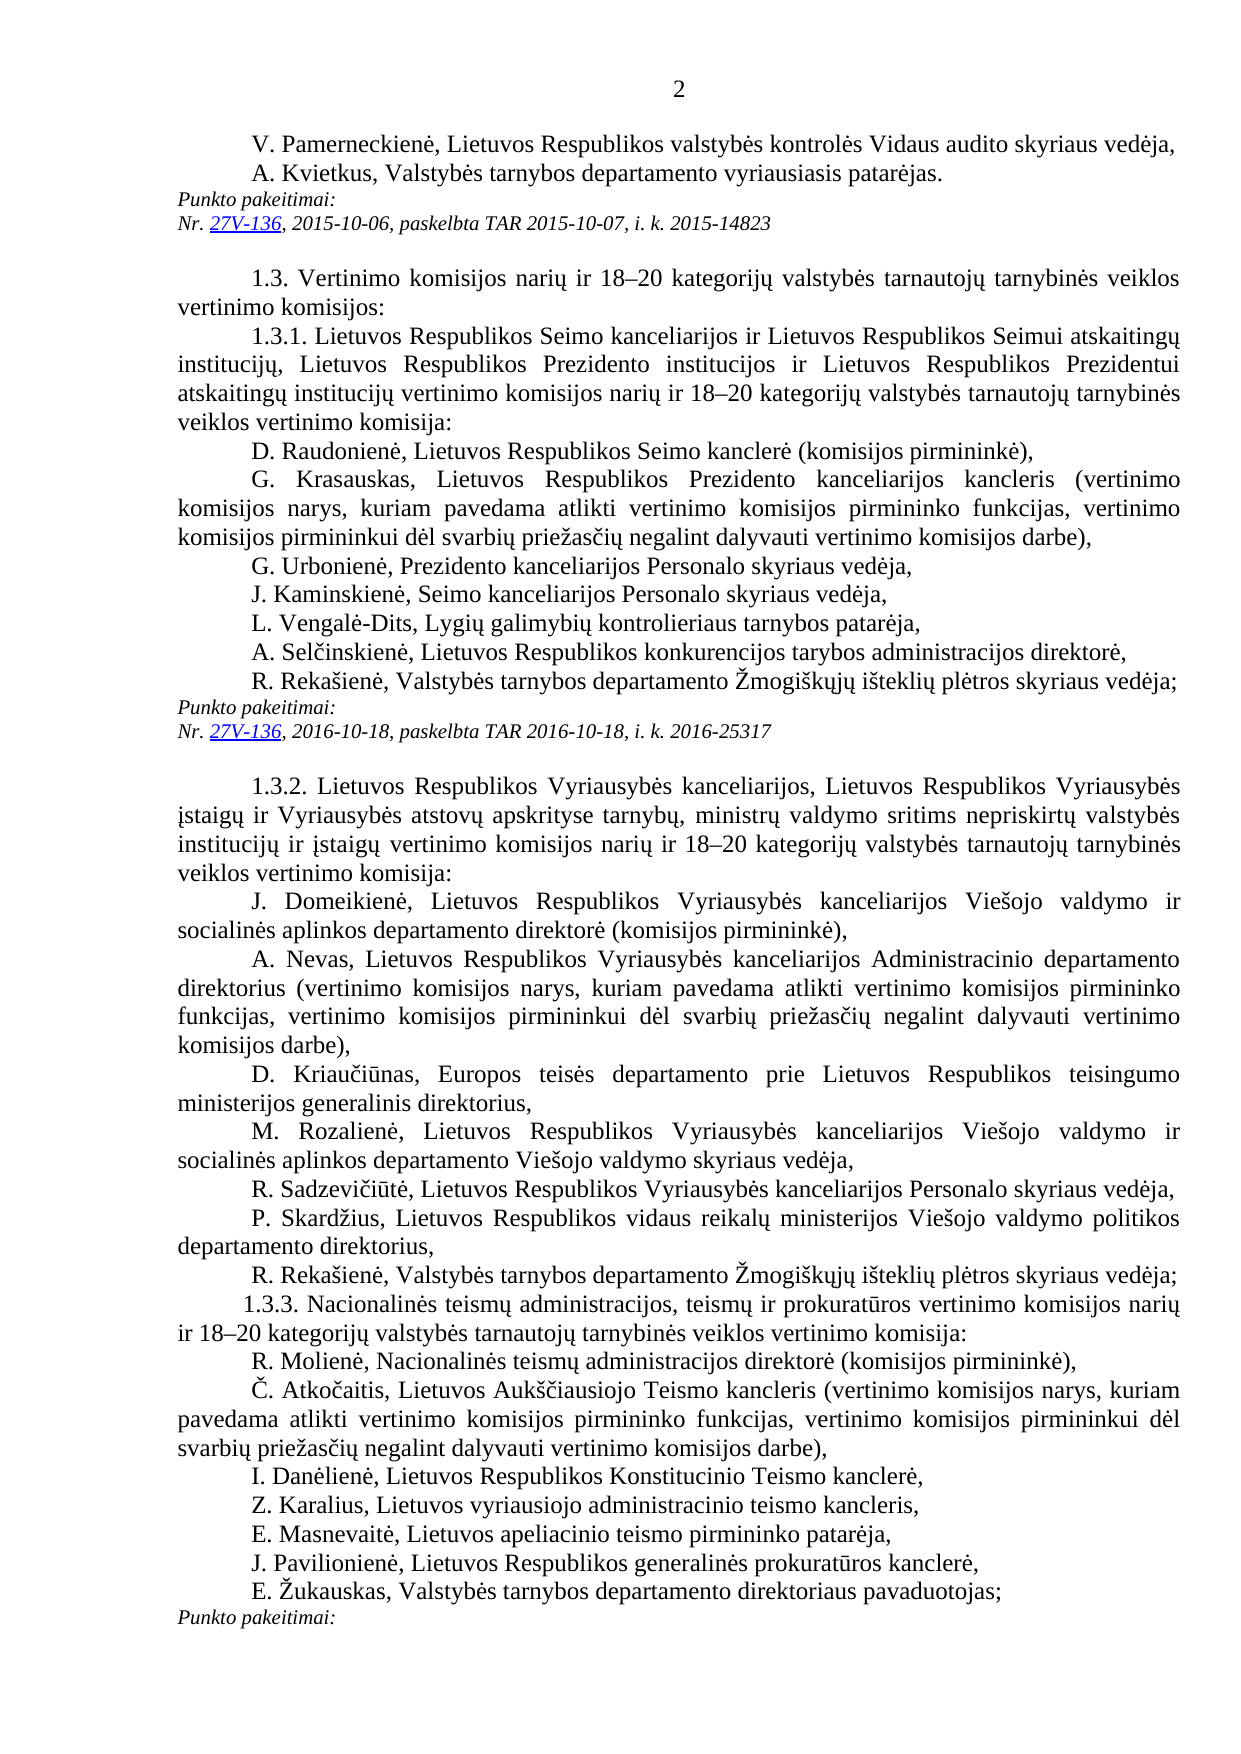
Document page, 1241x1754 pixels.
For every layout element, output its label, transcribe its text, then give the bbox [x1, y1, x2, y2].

text Č. Atkočaitis, Lietuvos Aukščiausiojo Teismo kancleris (vertinimo komisijos narys, kuriam pavedama atlikti vertinimo komisijos pirmininko funkcijas, vertinimo komisijos pirmininkui dėl svarbių priežasčių negalint dalyvauti vertinimo komisijos darbe), [177, 1375, 1181, 1461]
text V. Pamerneckienė, Lietuvos Respublikos valstybės kontrolės Vidaus audito skyriaus vedėja, [177, 129, 1181, 158]
text E. Žukauskas, Valstybės tarnybos departamento direktoriaus pavaduotojas; [177, 1576, 1181, 1605]
text P. Skardžius, Lietuvos Respublikos vidaus reikalų ministerijos Viešojo valdymo politikos departamento direktorius, [177, 1203, 1181, 1260]
text Punkto pakeitimai: [177, 694, 1181, 719]
text R. Rekašienė, Valstybės tarnybos departamento Žmogiškųjų išteklių plėtros skyriaus vedėja; [177, 1260, 1181, 1289]
text 1.3.2. Lietuvos Respublikos Vyriausybės kanceliarijos, Lietuvos Respublikos Vyriausybės įstaigų ir Vyriausybės atstovų apskrityse tarnybų, ministrų valdymo sritims nepriskirtų valstybės institucijų ir įstaigų vertinimo komisijos narių ir 18–20 kategorijų valstybės tarnautojų tarnybinės veiklos vertinimo komisija: [177, 771, 1181, 886]
text A. Selčinskienė, Lietuvos Respublikos konkurencijos tarybos administracijos direktorė, [177, 637, 1181, 666]
text R. Sadzevičiūtė, Lietuvos Respublikos Vyriausybės kanceliarijos Personalo skyriaus vedėja, [177, 1174, 1181, 1203]
text Z. Karalius, Lietuvos vyriausiojo administracinio teismo kancleris, [177, 1490, 1181, 1519]
text J. Domeikienė, Lietuvos Respublikos Vyriausybės kanceliarijos Viešojo valdymo ir socialinės aplinkos departamento direktorė (komisijos pirmininkė), [177, 886, 1181, 944]
text 1.3.3. Nacionalinės teismų administracijos, teismų ir prokuratūros vertinimo komisijos narių ir 18–20 kategorijų valstybės tarnautojų tarnybinės veiklos vertinimo komisija: [177, 1289, 1181, 1346]
text J. Kaminskienė, Seimo kanceliarijos Personalo skyriaus vedėja, [177, 579, 1181, 608]
text Nr. 27V-136, 2015-10-06, paskelbta TAR 2015-10-07, i. k. 2015-14823 [177, 211, 1181, 234]
text D. Kriaučiūnas, Europos teisės departamento prie Lietuvos Respublikos teisingumo ministerijos generalinis direktorius, [177, 1059, 1181, 1116]
text E. Masnevaitė, Lietuvos apeliacinio teismo pirmininko patarėja, [177, 1519, 1181, 1548]
text 1.3. Vertinimo komisijos narių ir 18–20 kategorijų valstybės tarnautojų tarnybinės veiklos vertinimo komisijos: [177, 263, 1181, 321]
text 1.3.1. Lietuvos Respublikos Seimo kanceliarijos ir Lietuvos Respublikos Seimui atskaitingų institucijų, Lietuvos Respublikos Prezidento institucijos ir Lietuvos Respublikos Prezidentui atskaitingų institucijų vertinimo komisijos narių ir 18–20 kategorijų valstybės tarnautojų tarnybinės veiklos vertinimo komisija: [177, 321, 1181, 436]
text G. Krasauskas, Lietuvos Respublikos Prezidento kanceliarijos kancleris (vertinimo komisijos narys, kuriam pavedama atlikti vertinimo komisijos pirmininko funkcijas, vertinimo komisijos pirmininkui dėl svarbių priežasčių negalint dalyvauti vertinimo komisijos darbe), [177, 464, 1181, 551]
text R. Molienė, Nacionalinės teismų administracijos direktorė (komisijos pirmininkė), [177, 1346, 1181, 1375]
text A. Nevas, Lietuvos Respublikos Vyriausybės kanceliarijos Administracinio departamento direktorius (vertinimo komisijos narys, kuriam pavedama atlikti vertinimo komisijos pirmininko funkcijas, vertinimo komisijos pirmininkui dėl svarbių priežasčių negalint dalyvauti vertinimo komisijos darbe), [177, 944, 1181, 1059]
text I. Danėlienė, Lietuvos Respublikos Konstitucinio Teismo kanclerė, [177, 1461, 1181, 1490]
text G. Urbonienė, Prezidento kanceliarijos Personalo skyriaus vedėja, [177, 551, 1181, 579]
text Nr. 27V-136, 2016-10-18, paskelbta TAR 2016-10-18, i. k. 2016-25317 [177, 719, 1181, 743]
text Punkto pakeitimai: [177, 186, 1181, 211]
text D. Raudonienė, Lietuvos Respublikos Seimo kanclerė (komisijos pirmininkė), [177, 436, 1181, 464]
text M. Rozalienė, Lietuvos Respublikos Vyriausybės kanceliarijos Viešojo valdymo ir socialinės aplinkos departamento Viešojo valdymo skyriaus vedėja, [177, 1116, 1181, 1174]
text L. Vengalė-Dits, Lygių galimybių kontrolieriaus tarnybos patarėja, [177, 608, 1181, 637]
text Punkto pakeitimai: [177, 1605, 1181, 1629]
text R. Rekašienė, Valstybės tarnybos departamento Žmogiškųjų išteklių plėtros skyriaus vedėja; [177, 666, 1181, 694]
text J. Pavilionienė, Lietuvos Respublikos generalinės prokuratūros kanclerė, [177, 1548, 1181, 1576]
text A. Kvietkus, Valstybės tarnybos departamento vyriausiasis patarėjas. [177, 158, 1181, 186]
